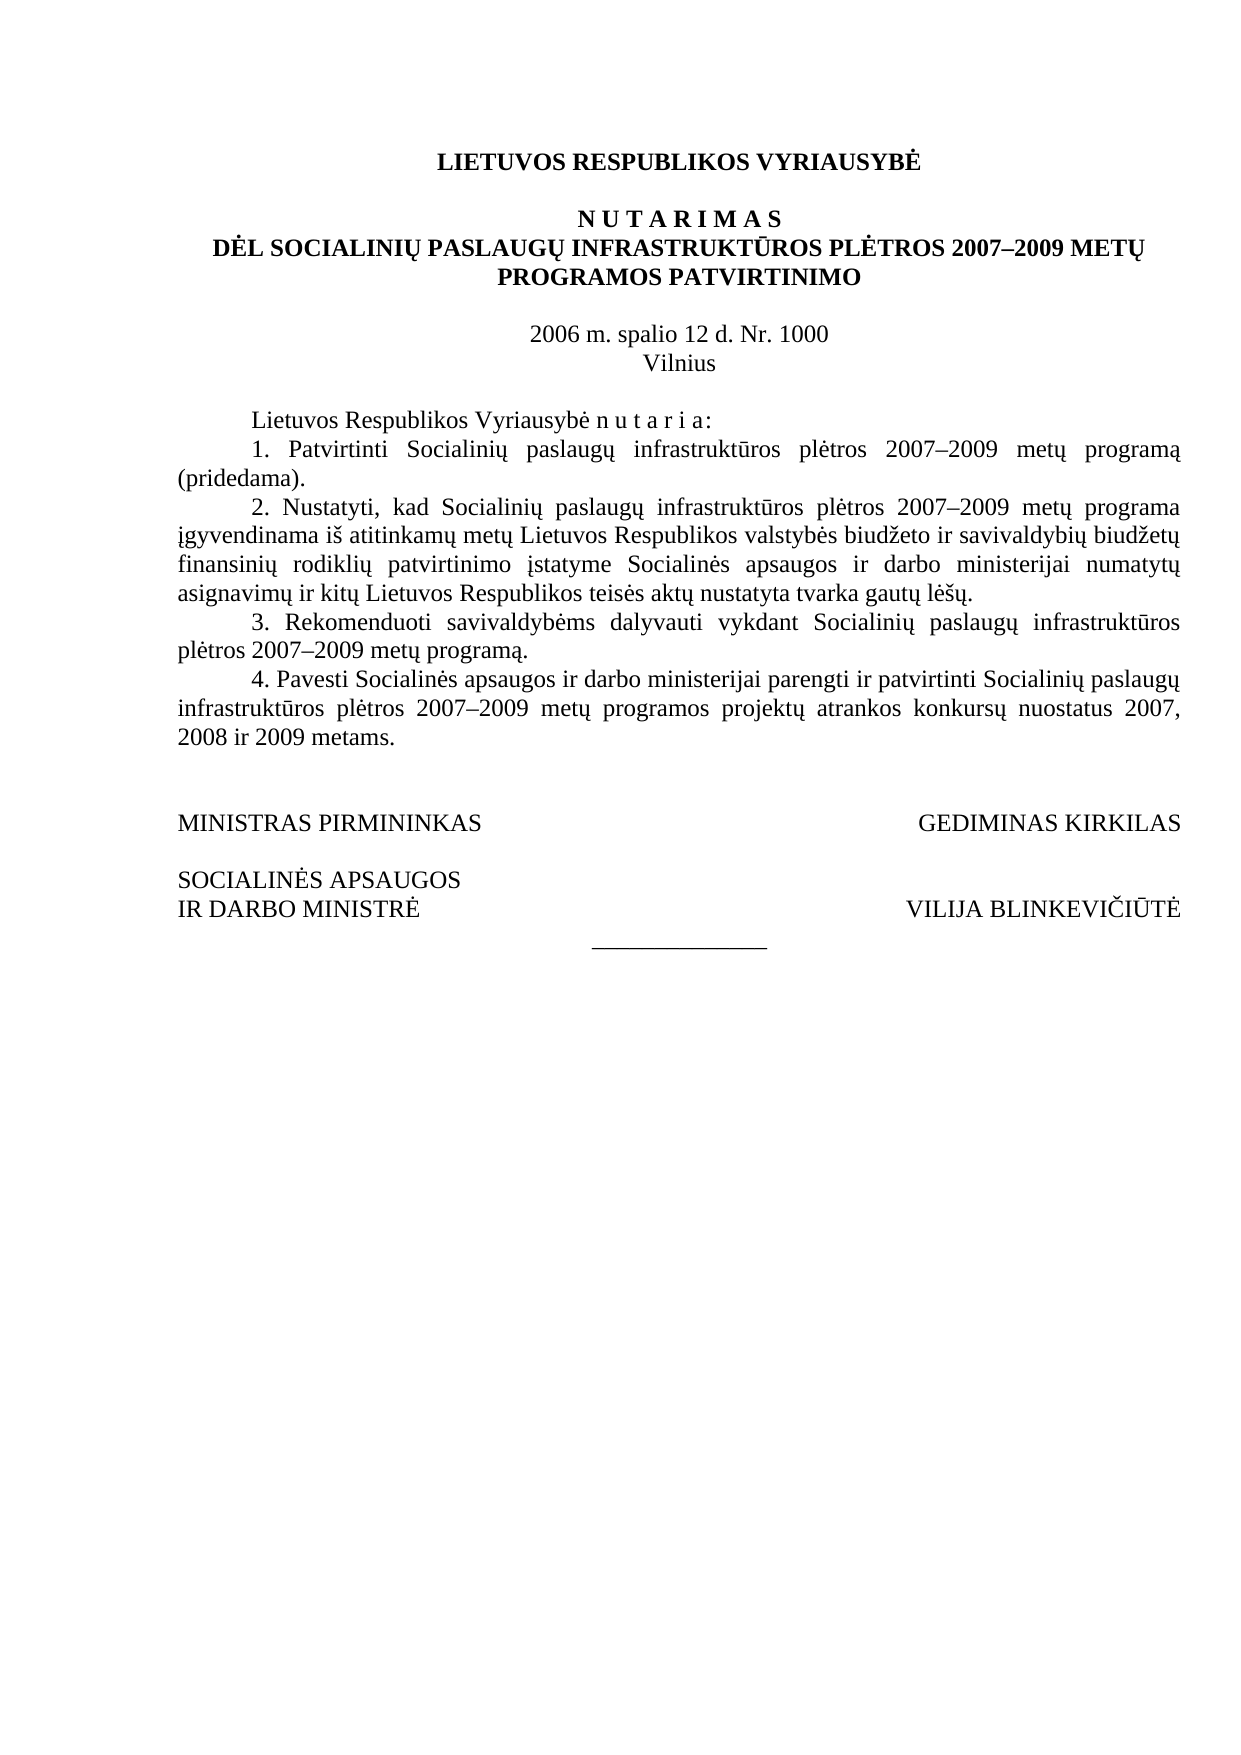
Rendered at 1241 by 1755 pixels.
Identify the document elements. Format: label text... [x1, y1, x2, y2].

text 4. Pavesti Socialinės apsaugos ir darbo ministerijai parengti ir patvirtinti Socialinių paslaugų infrastruktūros plėtros 2007–2009 metų programos projektų atrankos konkursų nuostatus 2007, 2008 ir 2009 metams. [177, 664, 1181, 751]
text ______________ [177, 923, 1181, 952]
text N U T A R I M A S [177, 204, 1181, 233]
text 3. Rekomenduoti savivaldybėms dalyvauti vykdant Socialinių paslaugų infrastruktūros plėtros 2007–2009 metų programą. [177, 607, 1181, 664]
text 2006 m. spalio 12 d. Nr. 1000 [177, 319, 1181, 348]
text Lietuvos Respublikos Vyriausybė nutaria: [177, 406, 1181, 434]
text LIETUVOS RESPUBLIKOS VYRIAUSYBĖ [177, 147, 1181, 176]
text Ministras Pirmininkas Gediminas Kirkilas [177, 808, 1181, 837]
text Vilnius [177, 348, 1181, 377]
text Socialinės apsaugos [177, 866, 1181, 894]
text 1. Patvirtinti Socialinių paslaugų infrastruktūros plėtros 2007–2009 metų programą (pridedama). [177, 434, 1181, 492]
text ir darbo ministrė Vilija Blinkevičiūtė [177, 894, 1181, 923]
text DĖL SOCIALINIŲ PASLAUGŲ INFRASTRUKTŪROS PLĖTROS 2007–2009 METŲ PROGRAMOS PATVIRTINIMO [177, 233, 1181, 291]
text 2. Nustatyti, kad Socialinių paslaugų infrastruktūros plėtros 2007–2009 metų programa įgyvendinama iš atitinkamų metų Lietuvos Respublikos valstybės biudžeto ir savivaldybių biudžetų finansinių rodiklių patvirtinimo įstatyme Socialinės apsaugos ir darbo ministerijai numatytų asignavimų ir kitų Lietuvos Respublikos teisės aktų nustatyta tvarka gautų lėšų. [177, 492, 1181, 607]
